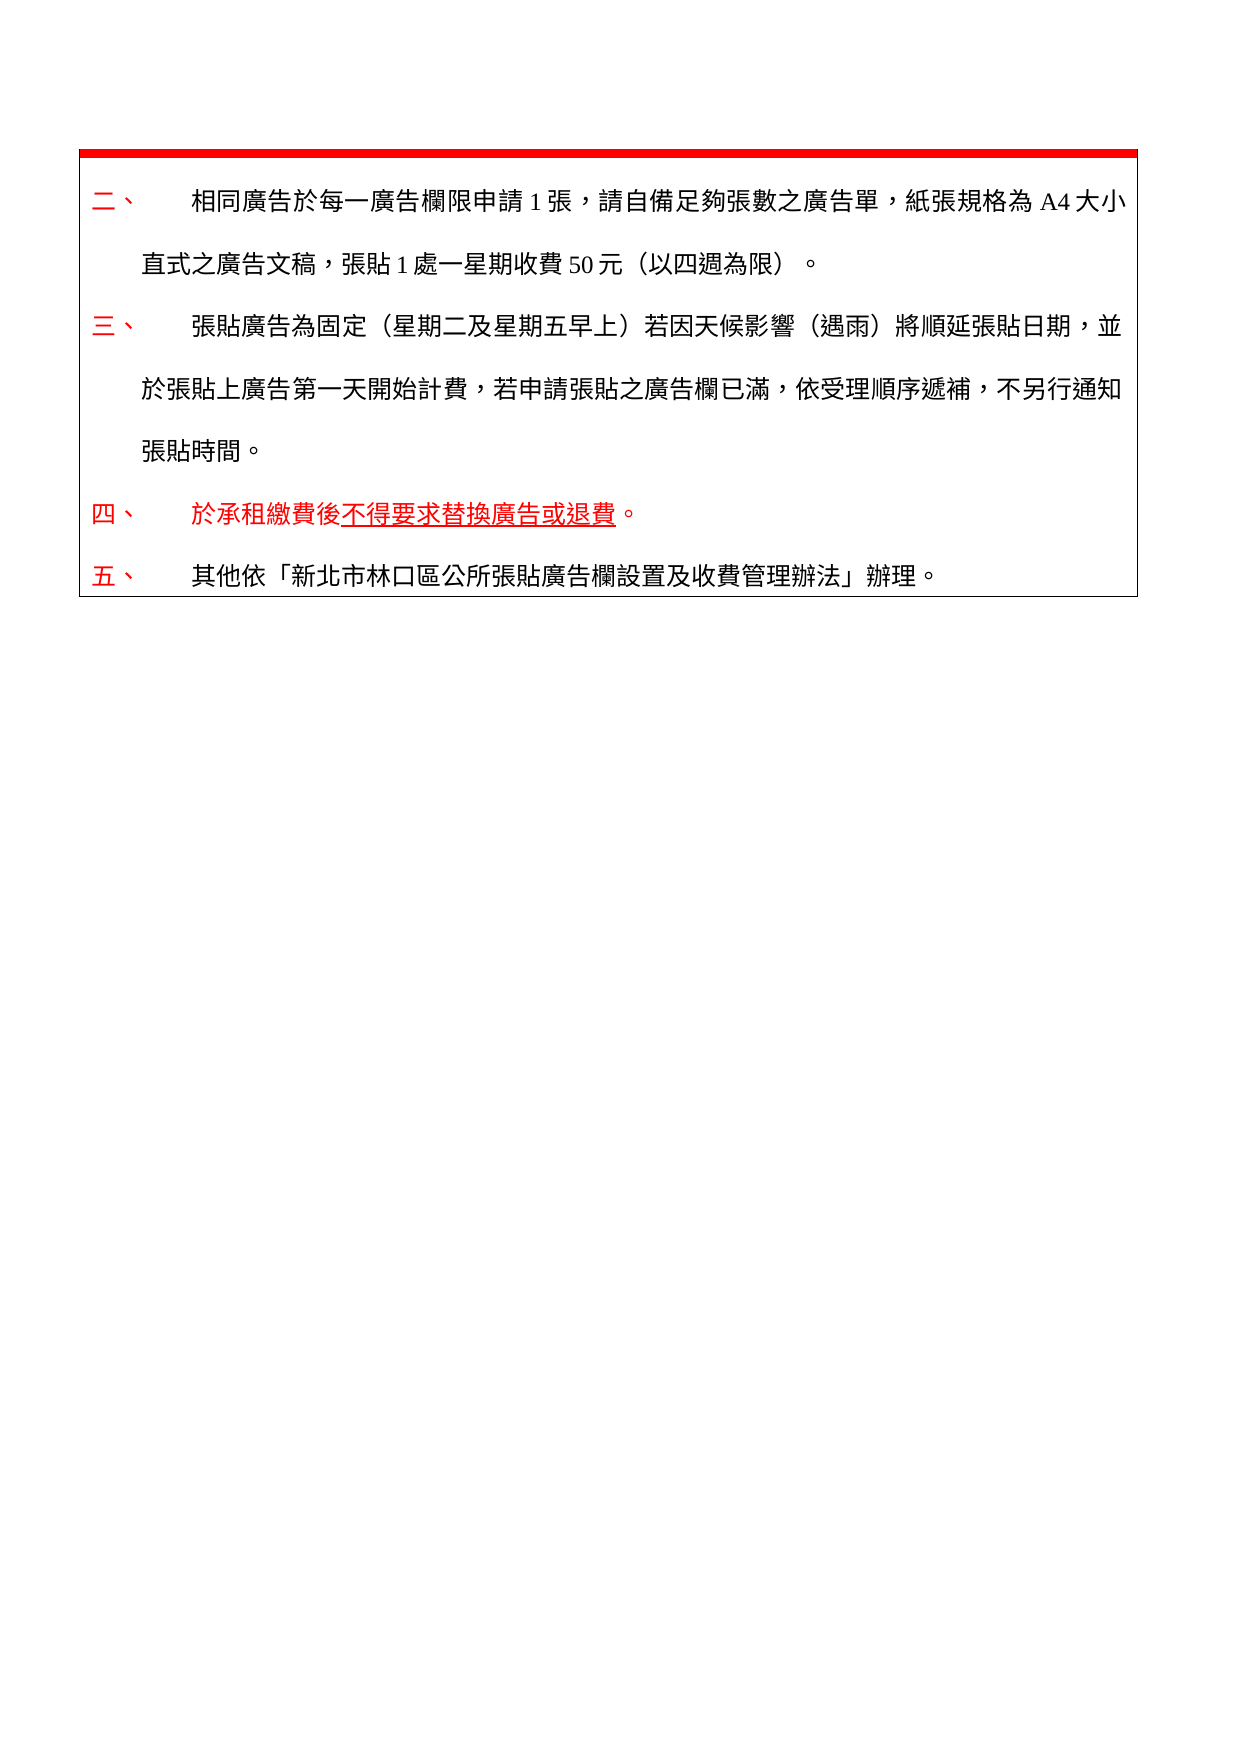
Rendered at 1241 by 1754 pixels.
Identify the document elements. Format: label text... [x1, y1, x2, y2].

table_cell 申請張貼者請於（星期一至星期五 下午16點前）至五樓工務課辦理刊登、繳費手續。 相同廣告於每一廣告欄限申請1張，請自備足夠張數之廣告單，紙張規格為A4大小直式之廣告文稿，張貼1處一星期收費50元（以四週為限）。 張貼廣告為固定（星期二及星期五早上）若因天候影響（遇雨）將順延張貼日期，並於張貼上廣告第一天開始計費，若申請張貼之廣告欄已滿，依受理順序遞補，不另行通知張貼時間。 於承租繳費後不得要求替換廣告或退費。 其他依「新北市林口區公所張貼廣告欄設置及收費管理辦法」辦理。 [80, 158, 1137, 596]
